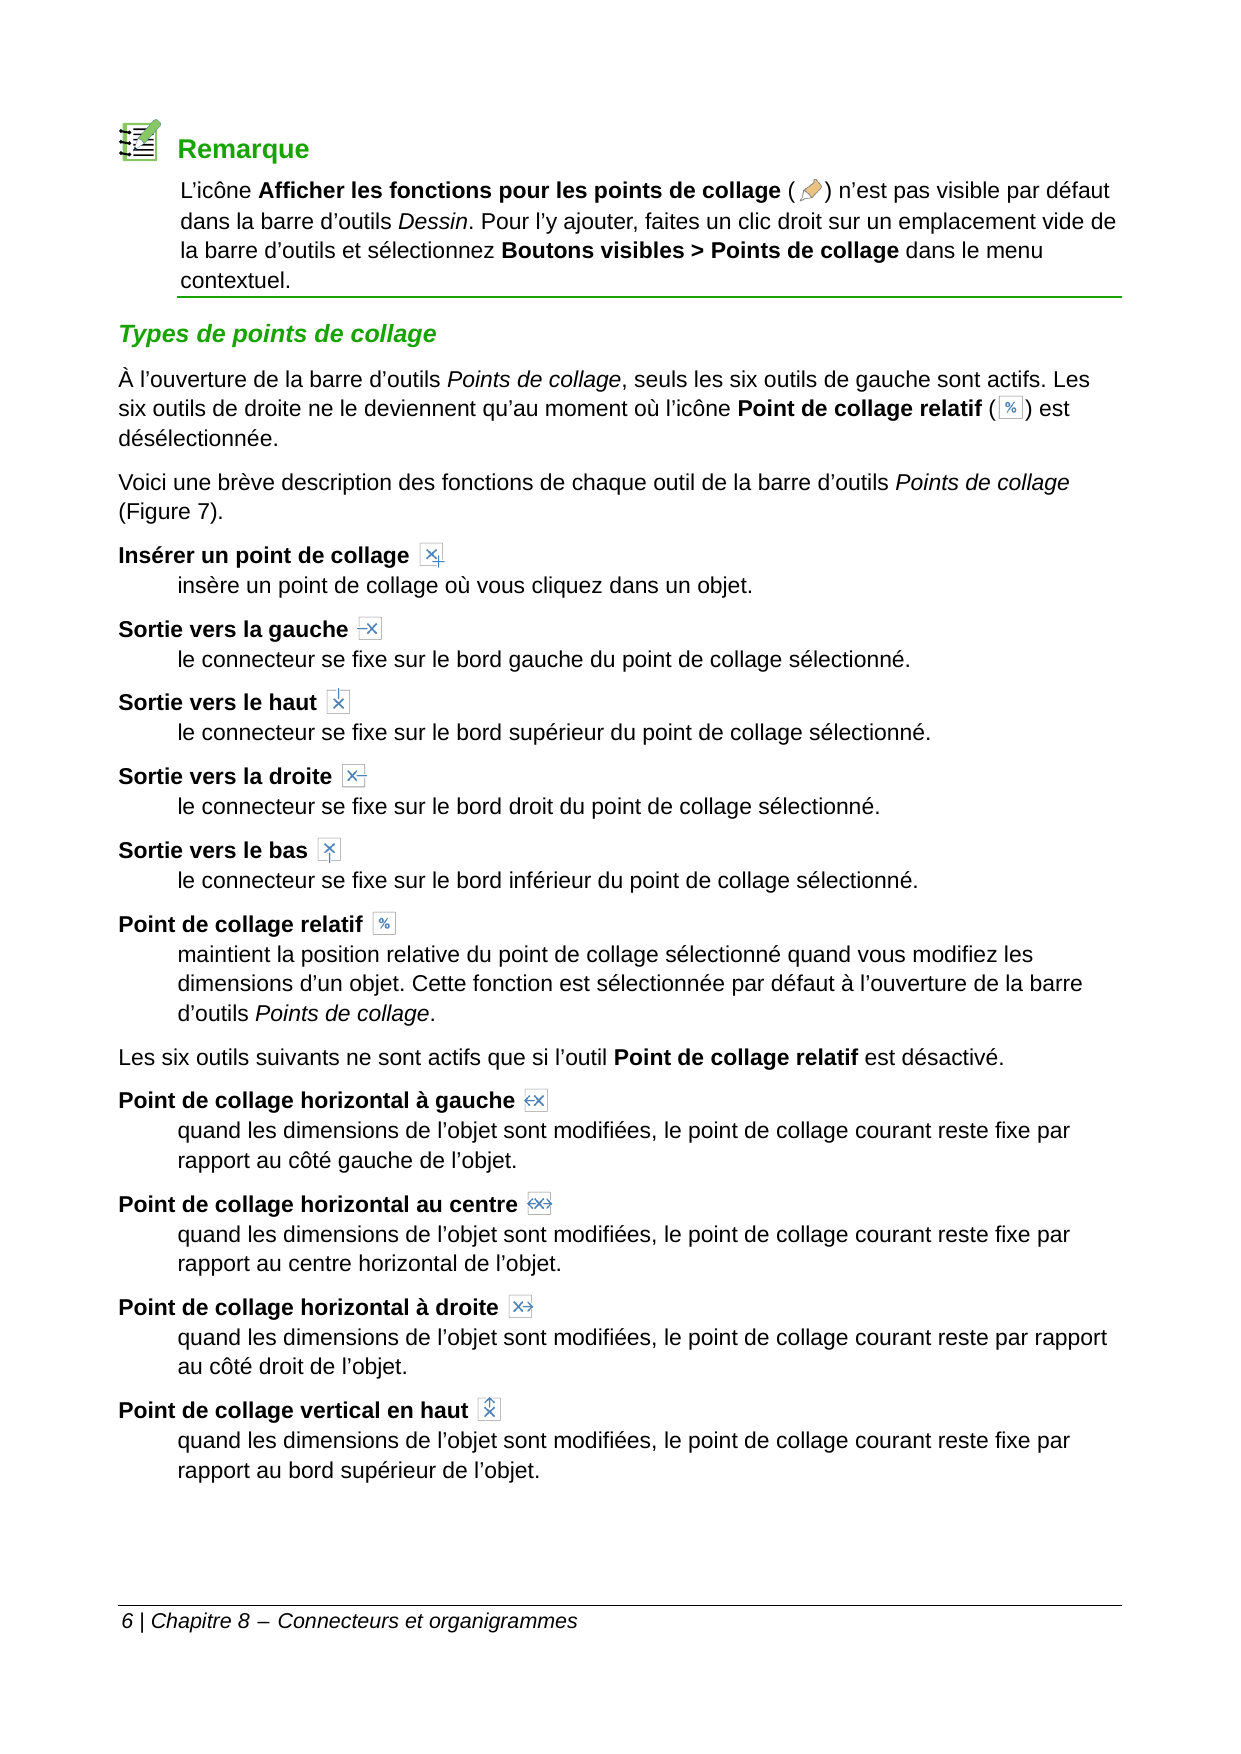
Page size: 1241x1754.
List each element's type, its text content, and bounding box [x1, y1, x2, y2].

subtitle Point de collage horizontal à gauche [118, 1085, 521, 1114]
picture [355, 613, 385, 643]
subtitle Point de collage vertical en haut [118, 1394, 474, 1424]
list quand les dimensions de l’objet sont modifiées, le point de collage courant reste fixe par rapport au côté gauche de l’objet. [177, 1114, 1122, 1173]
picture [505, 1291, 535, 1321]
text Voici une brève description des fonctions de chaque outil de la barre d’outils Points de collage (Figure 7). [118, 466, 1122, 525]
text L’icône Afficher les fonctions pour les points de collage () n’est pas visible par défaut dans la barre d’outils Dessin. Pour l’y ajouter, faites un clic droit sur un emplacement vide de la barre d’outils et sélectionnez Boutons visibles > Points de collage dans le menu contextuel. [177, 172, 1122, 296]
subtitle [399, 908, 1122, 937]
text Les six outils suivants ne sont actifs que si l’outil Point de collage relatif est désactivé. [118, 1041, 1122, 1070]
subtitle [551, 1085, 1122, 1114]
subtitle Sortie vers le bas [118, 834, 314, 864]
subtitle Point de collage relatif [118, 908, 369, 937]
subtitle Insérer un point de collage [118, 539, 416, 569]
subtitle Point de collage horizontal au centre [118, 1188, 524, 1217]
subtitle [385, 613, 1122, 642]
picture [314, 834, 344, 864]
list Remarque [118, 118, 1122, 164]
list quand les dimensions de l’objet sont modifiées, le point de collage courant reste fixe par rapport au centre horizontal de l’objet. [177, 1217, 1122, 1276]
list insère un point de collage où vous cliquez dans un objet. [177, 569, 1122, 598]
picture [521, 1085, 551, 1115]
subtitle [535, 1291, 1122, 1321]
list le connecteur se fixe sur le bord gauche du point de collage sélectionné. [177, 642, 1122, 672]
subtitle [504, 1394, 1122, 1424]
subtitle [446, 539, 1122, 569]
picture [995, 392, 1025, 422]
picture [474, 1394, 504, 1424]
picture [323, 687, 353, 717]
subtitle Sortie vers la droite [118, 761, 1122, 790]
subtitle [554, 1188, 1122, 1217]
list le connecteur se fixe sur le bord inférieur du point de collage sélectionné. [177, 864, 1122, 893]
text À l’ouverture de la barre d’outils Points de collage, seuls les six outils de gauche sont actifs. Les six outils de droite ne le deviennent qu’au moment où l’icône Point de collage relatif () est désélectionnée. [118, 363, 1122, 451]
list le connecteur se fixe sur le bord supérieur du point de collage sélectionné. [177, 716, 1122, 746]
picture [369, 908, 399, 938]
list le connecteur se fixe sur le bord droit du point de collage sélectionné. [177, 790, 1122, 819]
subtitle Types de points de collage [118, 318, 1122, 348]
subtitle [344, 834, 1122, 864]
list maintient la position relative du point de collage sélectionné quand vous modifiez les dimensions d’un objet. Cette fonction est sélectionnée par défaut à l’ouverture de la barre d’outils Points de collage. [177, 937, 1122, 1026]
subtitle [353, 687, 1122, 716]
picture [524, 1188, 554, 1218]
subtitle Sortie vers le haut [118, 687, 323, 716]
subtitle Point de collage horizontal à droite [118, 1291, 505, 1321]
subtitle Sortie vers la gauche [118, 613, 355, 642]
picture [416, 539, 446, 569]
list quand les dimensions de l’objet sont modifiées, le point de collage courant reste fixe par rapport au bord supérieur de l’objet. [177, 1424, 1122, 1483]
list quand les dimensions de l’objet sont modifiées, le point de collage courant reste par rapport au côté droit de l’objet. [177, 1321, 1122, 1380]
